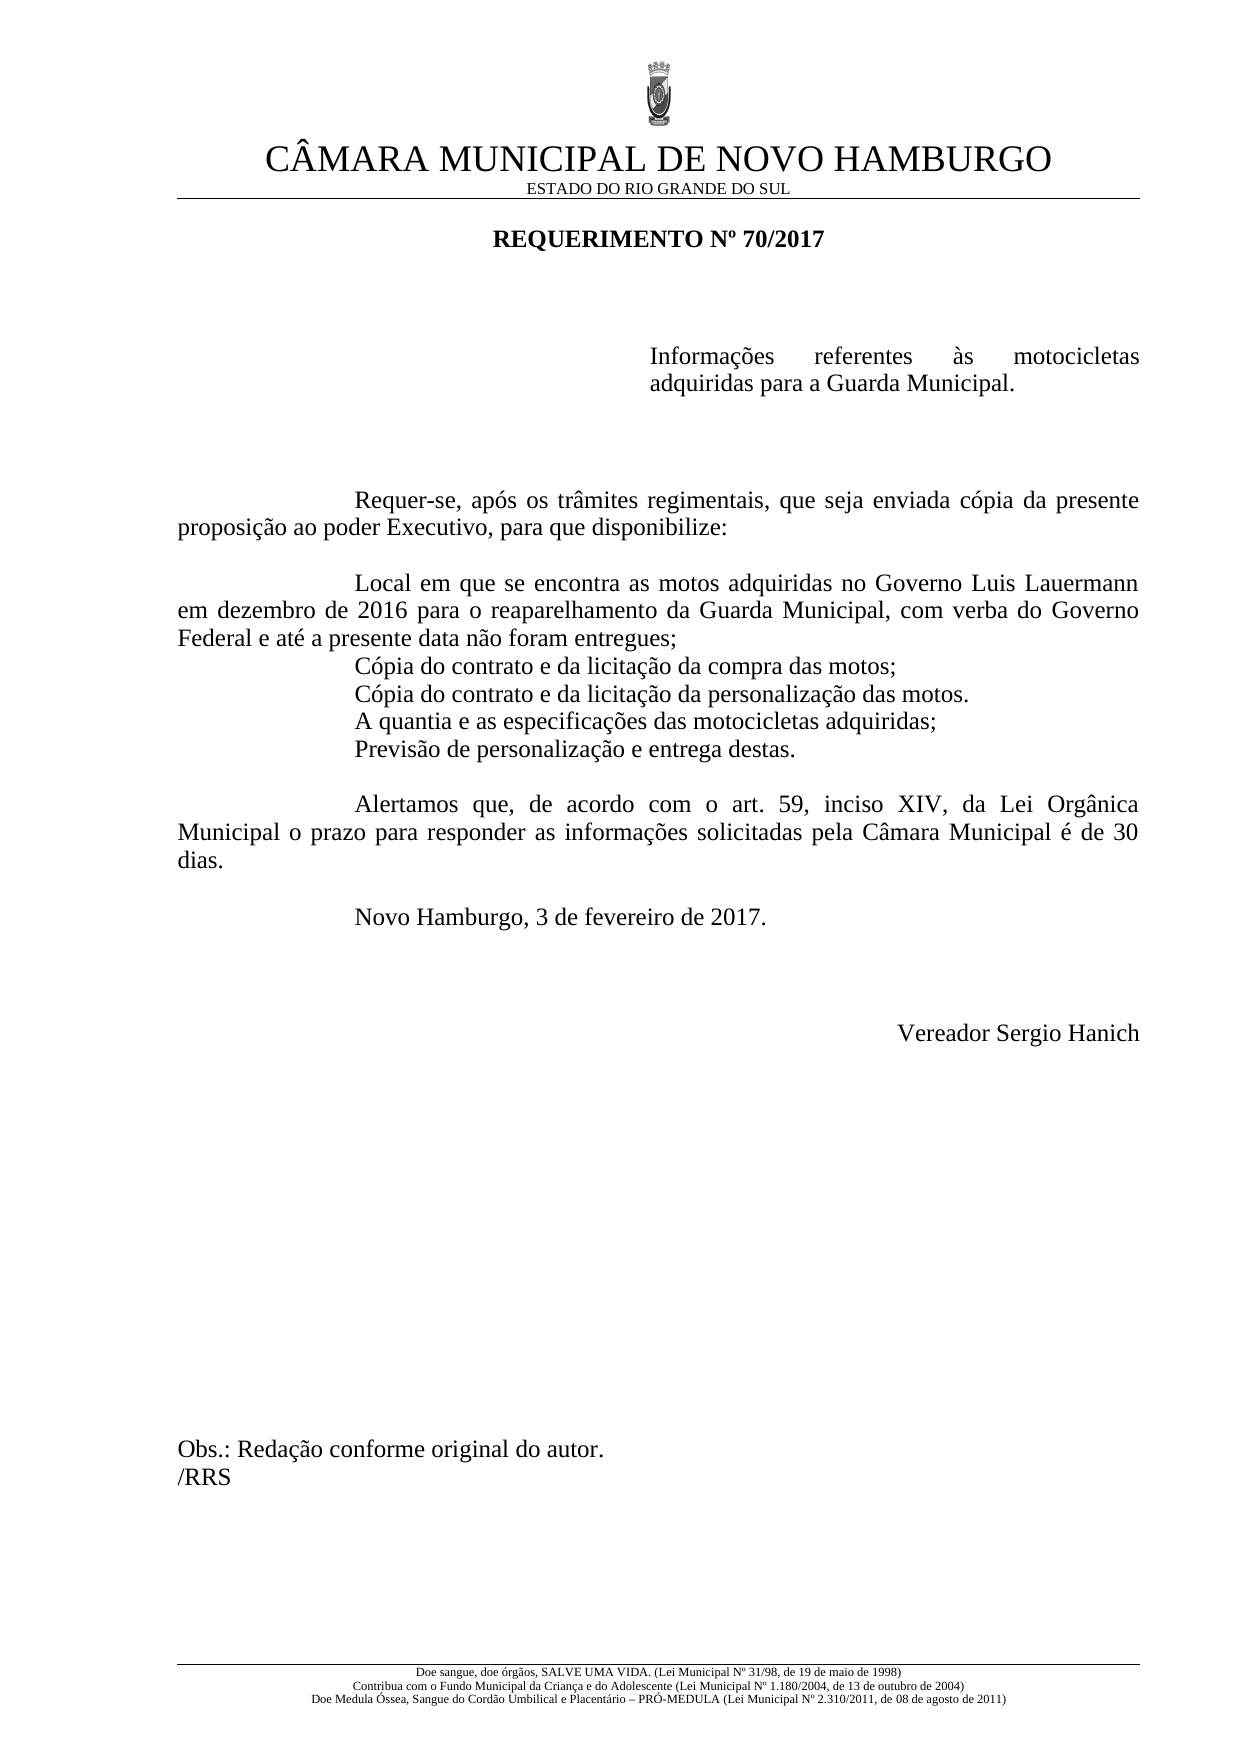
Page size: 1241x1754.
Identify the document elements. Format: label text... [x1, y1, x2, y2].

text Requer-se, após os trâmites regimentais, que seja enviada cópia da presente proposição ao poder Executivo, para que disponibilize: [177, 486, 1140, 541]
text Previsão de personalização e entrega destas. [177, 735, 1140, 763]
text Cópia do contrato e da licitação da compra das motos; [177, 652, 1140, 680]
text Local em que se encontra as motos adquiridas no Governo Luis Lauermann em dezembro de 2016 para o reaparelhamento da Guarda Municipal, com verba do Governo Federal e até a presente data não foram entregues; [177, 569, 1140, 652]
text Informações referentes às motocicletas adquiridas para a Guarda Municipal. [649, 342, 1140, 397]
text /RRS [177, 1463, 1140, 1490]
title REQUERIMENTO Nº 70/2017 [177, 226, 1140, 253]
text Obs.: Redação conforme original do autor. [177, 1435, 1140, 1463]
text Novo Hamburgo, 3 de fevereiro de 2017. [177, 903, 1140, 931]
text Vereador Sergio Hanich [177, 1019, 1140, 1047]
text Cópia do contrato e da licitação da personalização das motos. [177, 680, 1140, 707]
text A quantia e as especificações das motocicletas adquiridas; [177, 707, 1140, 735]
text Alertamos que, de acordo com o art. 59, inciso XIV, da Lei Orgânica Municipal o prazo para responder as informações solicitadas pela Câmara Municipal é de 30 dias. [177, 791, 1140, 874]
